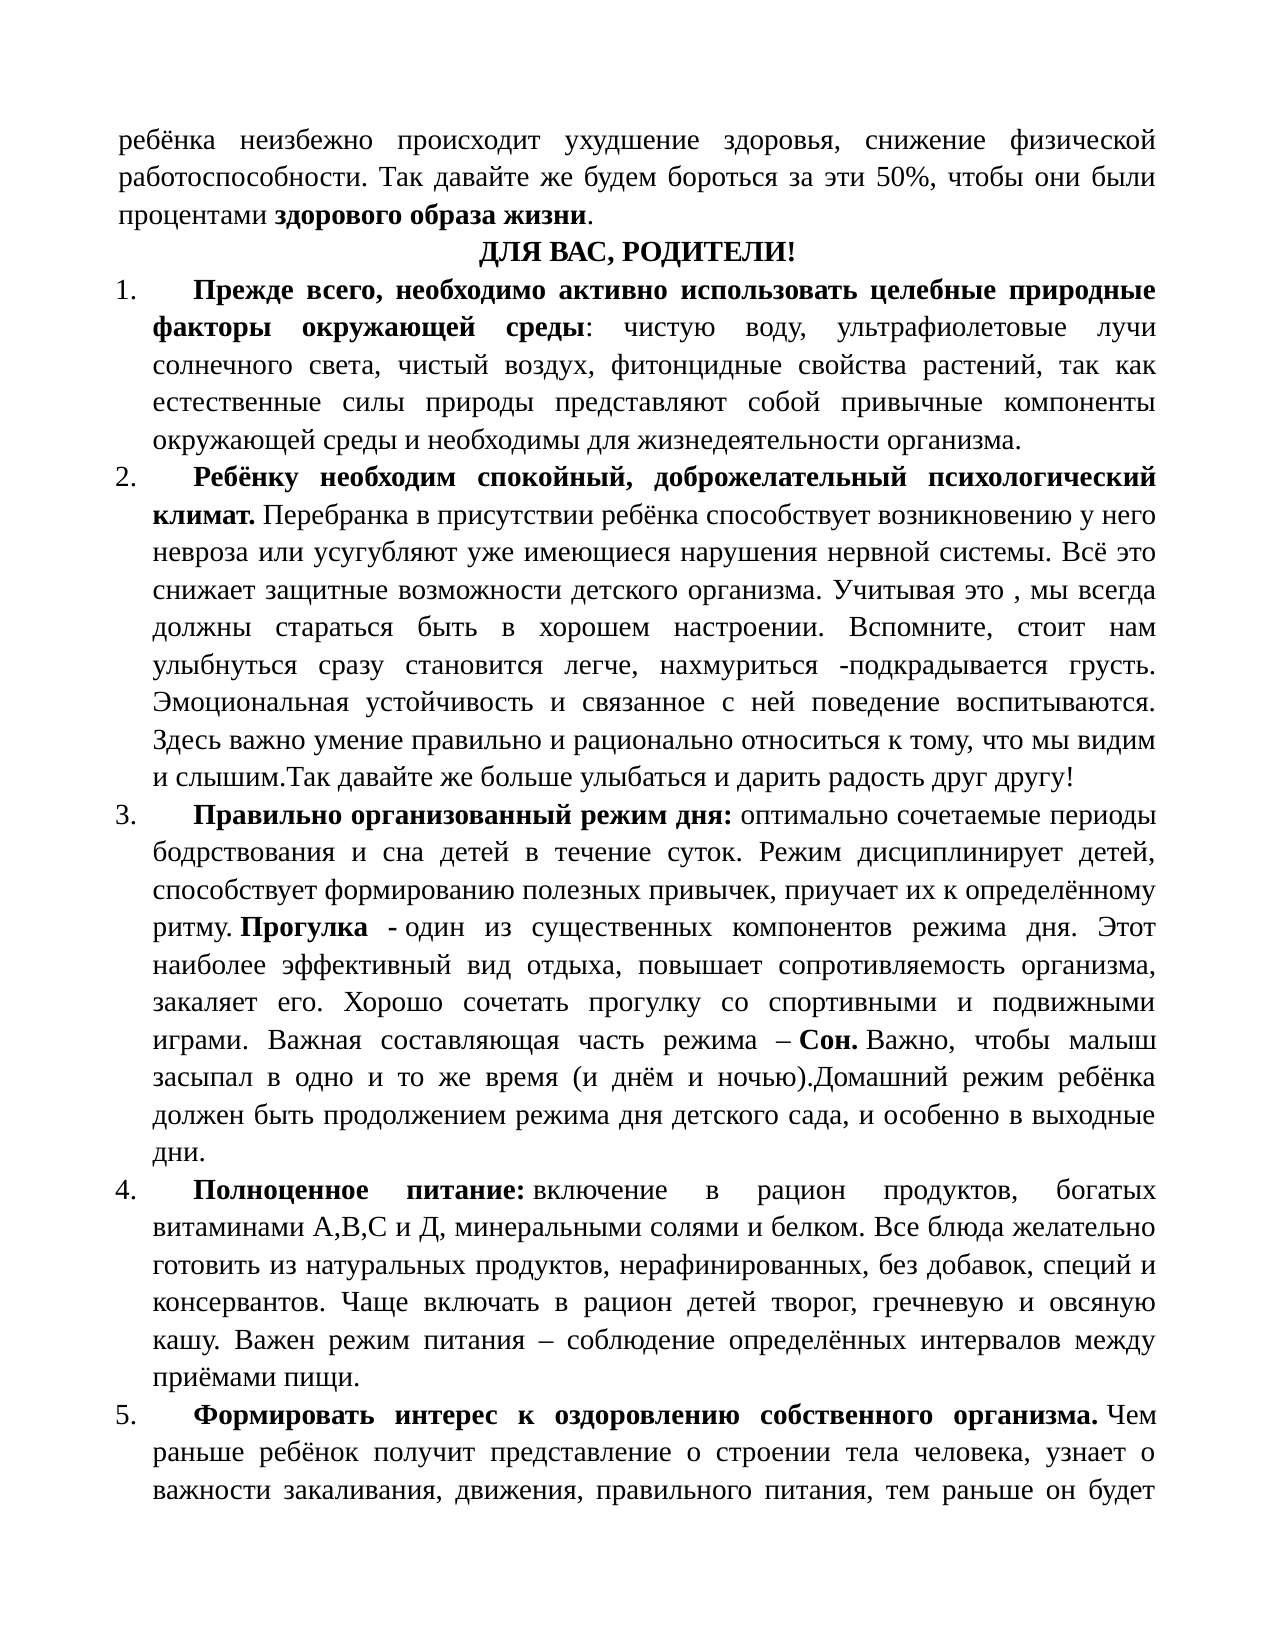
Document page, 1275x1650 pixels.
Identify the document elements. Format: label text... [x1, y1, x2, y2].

list Полноценное питание: включение в рацион продуктов, богатых витаминами А,В,С и Д, минеральными солями и белком. Все блюда желательно готовить из натуральных продуктов, нерафинированных, без добавок, специй и консервантов. Чаще включать в рацион детей творог, гречневую и овсяную кашу. Важен режим питания – соблюдение определённых интервалов между приёмами пищи. [115, 1168, 1157, 1393]
list Формировать интерес к оздоровлению собственного организма. Чем раньше ребёнок получит представление о строении тела человека, узнает о важности закаливания, движения, правильного питания, тем раньше он будет [115, 1393, 1157, 1506]
list Прежде всего, необходимо активно использовать целебные природные факторы окружающей среды: чистую воду, ультрафиолетовые лучи солнечного света, чистый воздух, фитонцидные свойства растений, так как естественные силы природы представляют собой привычные компоненты окружающей среды и необходимы для жизнедеятельности организма. [115, 268, 1157, 456]
text ребёнка неизбежно происходит ухудшение здоровья, снижение физической работоспособности. Так давайте же будем бороться за эти 50%, чтобы они были процентами здорового образа жизни. [118, 118, 1157, 231]
text ДЛЯ ВАС, РОДИТЕЛИ! [118, 231, 1157, 268]
list Ребёнку необходим спокойный, доброжелательный психологический климат. Перебранка в присутствии ребёнка способствует возникновению у него невроза или усугубляют уже имеющиеся нарушения нервной системы. Всё это снижает защитные возможности детского организма. Учитывая это , мы всегда должны стараться быть в хорошем настроении. Вспомните, стоит нам улыбнуться сразу становится легче, нахмуриться -подкрадывается грусть. Эмоциональная устойчивость и связанное с ней поведение воспитываются. Здесь важно умение правильно и рационально относиться к тому, что мы видим и слышим.Так давайте же больше улыбаться и дарить радость друг другу! [115, 456, 1157, 793]
list Правильно организованный режим дня: оптимально сочетаемые периоды бодрствования и сна детей в течение суток. Режим дисциплинирует детей, способствует формированию полезных привычек, приучает их к определённому ритму. Прогулка - один из существенных компонентов режима дня. Этот наиболее эффективный вид отдыха, повышает сопротивляемость организма, закаляет его. Хорошо сочетать прогулку со спортивными и подвижными играми. Важная составляющая часть режима – Сон. Важно, чтобы малыш засыпал в одно и то же время (и днём и ночью).Домашний режим ребёнка должен быть продолжением режима дня детского сада, и особенно в выходные дни. [115, 793, 1157, 1168]
